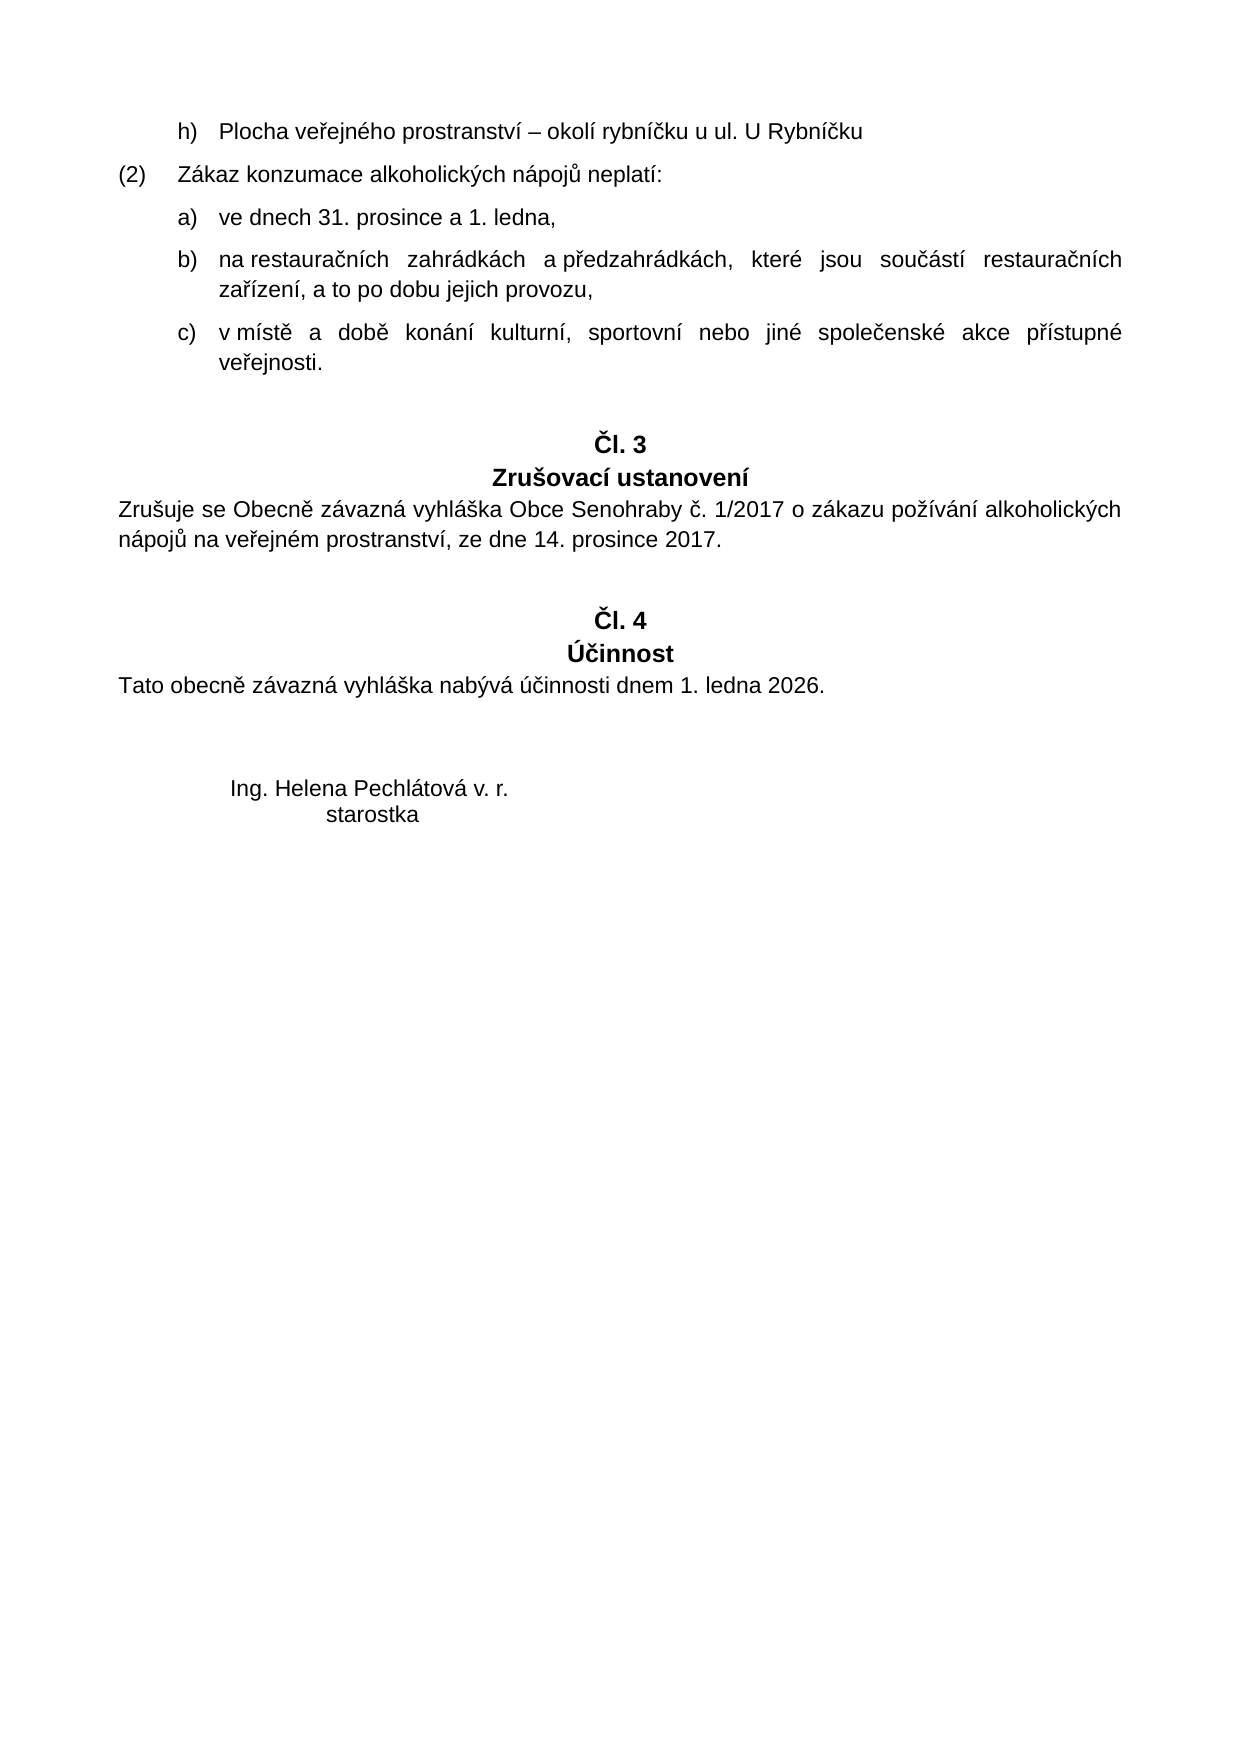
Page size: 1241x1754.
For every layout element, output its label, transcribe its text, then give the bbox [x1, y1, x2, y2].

table_header Ing. Helena Pechlátová v. r. starostka [118, 715, 620, 833]
list Zákaz konzumace alkoholických nápojů neplatí: [118, 161, 1122, 187]
list v místě a době konání kulturní, sportovní nebo jiné společenské akce přístupné veřejnosti. [177, 319, 1122, 376]
table_header [620, 715, 1122, 833]
table_cell [620, 833, 1122, 951]
list na restauračních zahrádkách a předzahrádkách, které jsou součástí restauračních zařízení, a to po dobu jejich provozu, [177, 246, 1122, 303]
subtitle Čl. 4 Účinnost [118, 606, 1122, 668]
subtitle Čl. 3 Zrušovací ustanovení [118, 429, 1122, 491]
text Zrušuje se Obecně závazná vyhláška Obce Senohraby č. 1/2017 o zákazu požívání alkoholických nápojů na veřejném prostranství, ze dne 14. prosince 2017. [118, 496, 1122, 552]
table_cell [118, 833, 620, 951]
text Tato obecně závazná vyhláška nabývá účinnosti dnem 1. ledna 2026. [118, 672, 1122, 698]
list ve dnech 31. prosince a 1. ledna, [177, 203, 1122, 230]
list Plocha veřejného prostranství – okolí rybníčku u ul. U Rybníčku [177, 118, 1122, 144]
